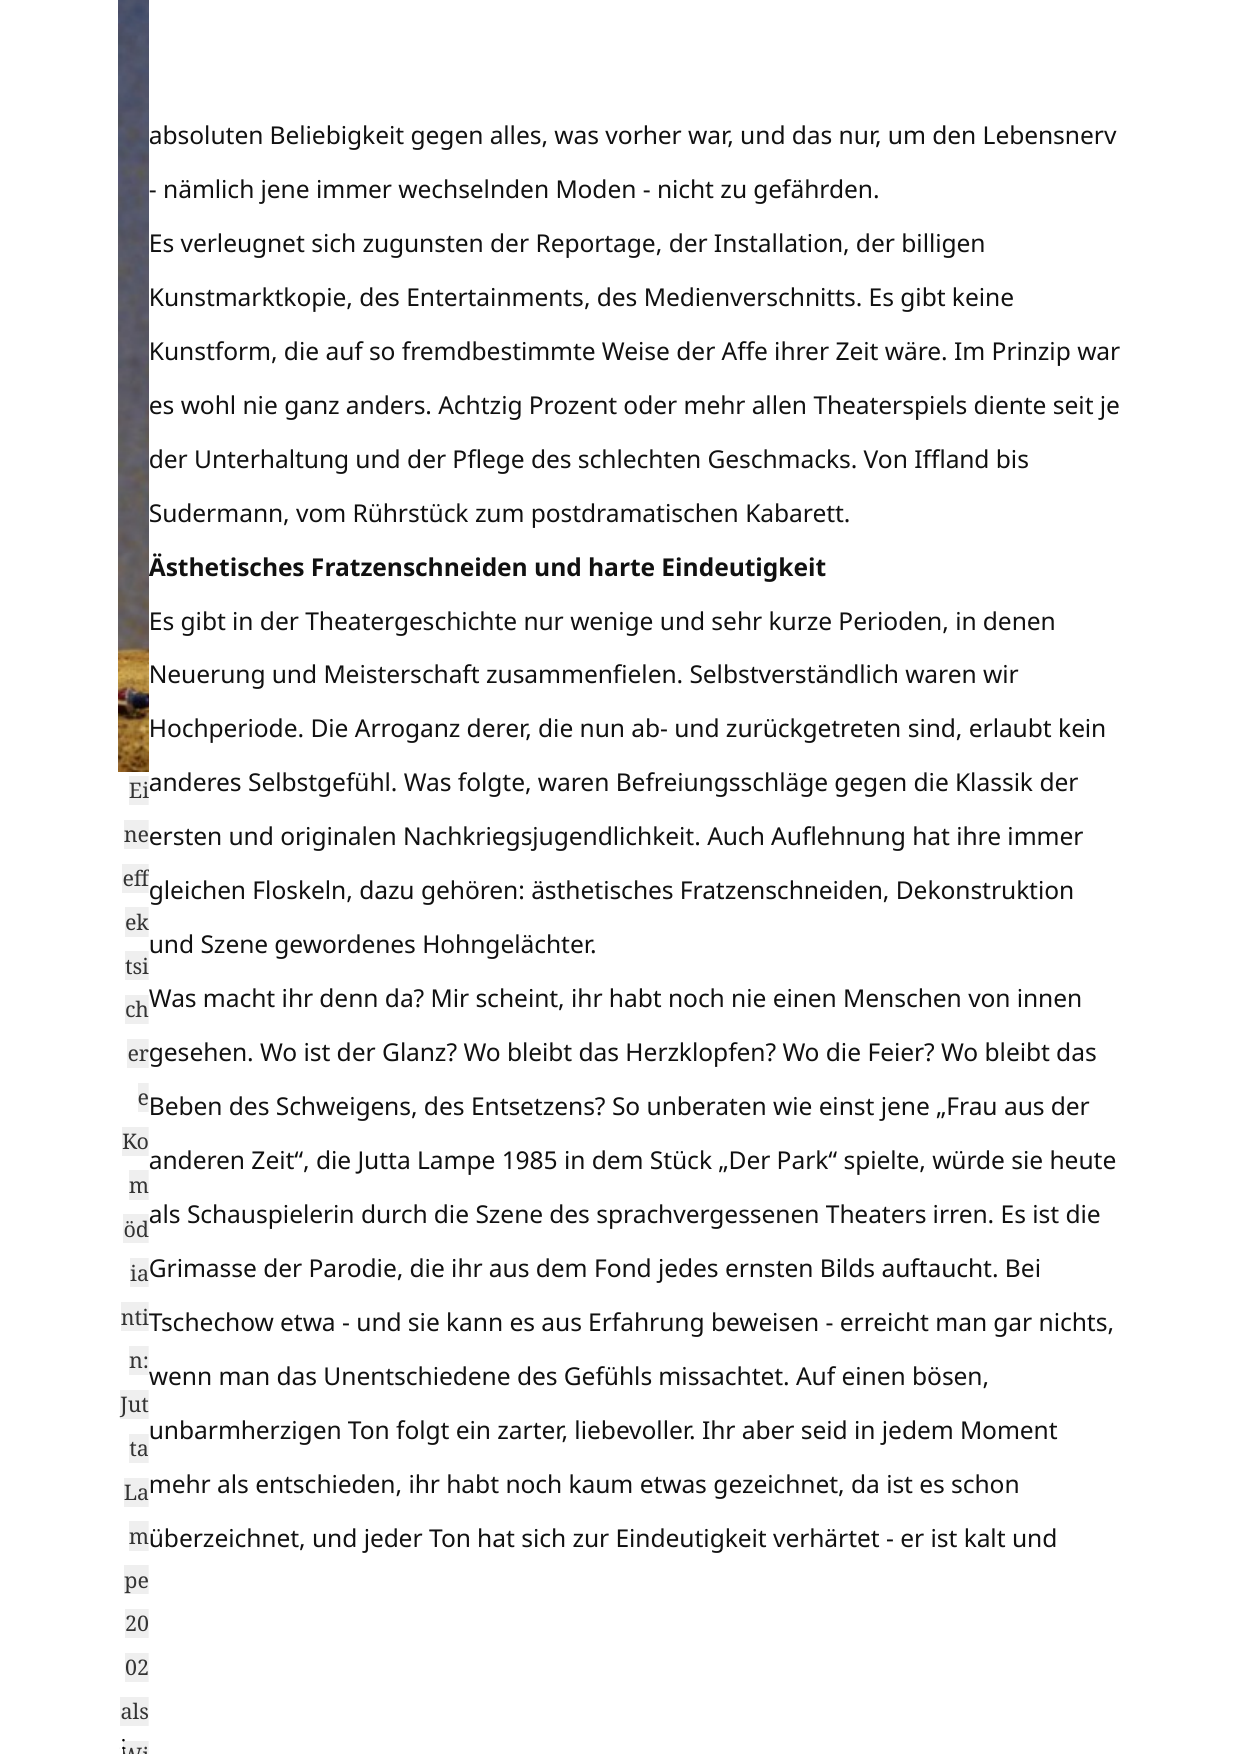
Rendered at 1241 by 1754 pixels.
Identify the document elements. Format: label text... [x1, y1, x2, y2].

text absoluten Beliebigkeit gegen alles, was vorher war, und das nur, um den Lebensnerv - nämlich jene immer wechselnden Moden - nicht zu gefährden. [149, 118, 1122, 205]
picture [118, 0, 149, 772]
text Es gibt in der Theatergeschichte nur wenige und sehr kurze Perioden, in denen Neuerung und Meisterschaft zusammenfielen. Selbstverständlich waren wir Hochperiode. Die Arroganz derer, die nun ab- und zurückgetreten sind, erlaubt kein anderes Selbstgefühl. Was folgte, waren Befreiungsschläge gegen die Klassik der ersten und originalen Nachkriegsjugendlichkeit. Auch Auflehnung hat ihre immer gleichen Floskeln, dazu gehören: ästhetisches Fratzenschneiden, Dekonstruktion und Szene gewordenes Hohngelächter. [149, 604, 1122, 961]
text Eine effektsichere Komödiantin: Jutta Lampe 2002 als Winnie in einer Probe im Berliner Ensemble in „Glückliche Tage” von Samuel Beckett Bild: dpa [118, 776, 149, 1754]
text Was macht ihr denn da? Mir scheint, ihr habt noch nie einen Menschen von innen gesehen. Wo ist der Glanz? Wo bleibt das Herzklopfen? Wo die Feier? Wo bleibt das Beben des Schweigens, des Entsetzens? So unberaten wie einst jene „Frau aus der anderen Zeit“, die Jutta Lampe 1985 in dem Stück „Der Park“ spielte, würde sie heute als Schauspielerin durch die Szene des sprachvergessenen Theaters irren. Es ist die Grimasse der Parodie, die ihr aus dem Fond jedes ernsten Bilds auftaucht. Bei Tschechow etwa - und sie kann es aus Erfahrung beweisen - erreicht man gar nichts, wenn man das Unentschiedene des Gefühls missachtet. Auf einen bösen, unbarmherzigen Ton folgt ein zarter, liebevoller. Ihr aber seid in jedem Moment mehr als entschieden, ihr habt noch kaum etwas gezeichnet, da ist es schon überzeichnet, und jeder Ton hat sich zur Eindeutigkeit verhärtet - er ist kalt und [149, 981, 1122, 1554]
text Ästhetisches Fratzenschneiden und harte Eindeutigkeit [149, 550, 1122, 583]
text Es verleugnet sich zugunsten der Reportage, der Installation, der billigen Kunstmarktkopie, des Entertainments, des Medienverschnitts. Es gibt keine Kunstform, die auf so fremdbestimmte Weise der Affe ihrer Zeit wäre. Im Prinzip war es wohl nie ganz anders. Achtzig Prozent oder mehr allen Theaterspiels diente seit je der Unterhaltung und der Pflege des schlechten Geschmacks. Von Iffland bis Sudermann, vom Rührstück zum postdramatischen Kabarett. [149, 226, 1122, 529]
